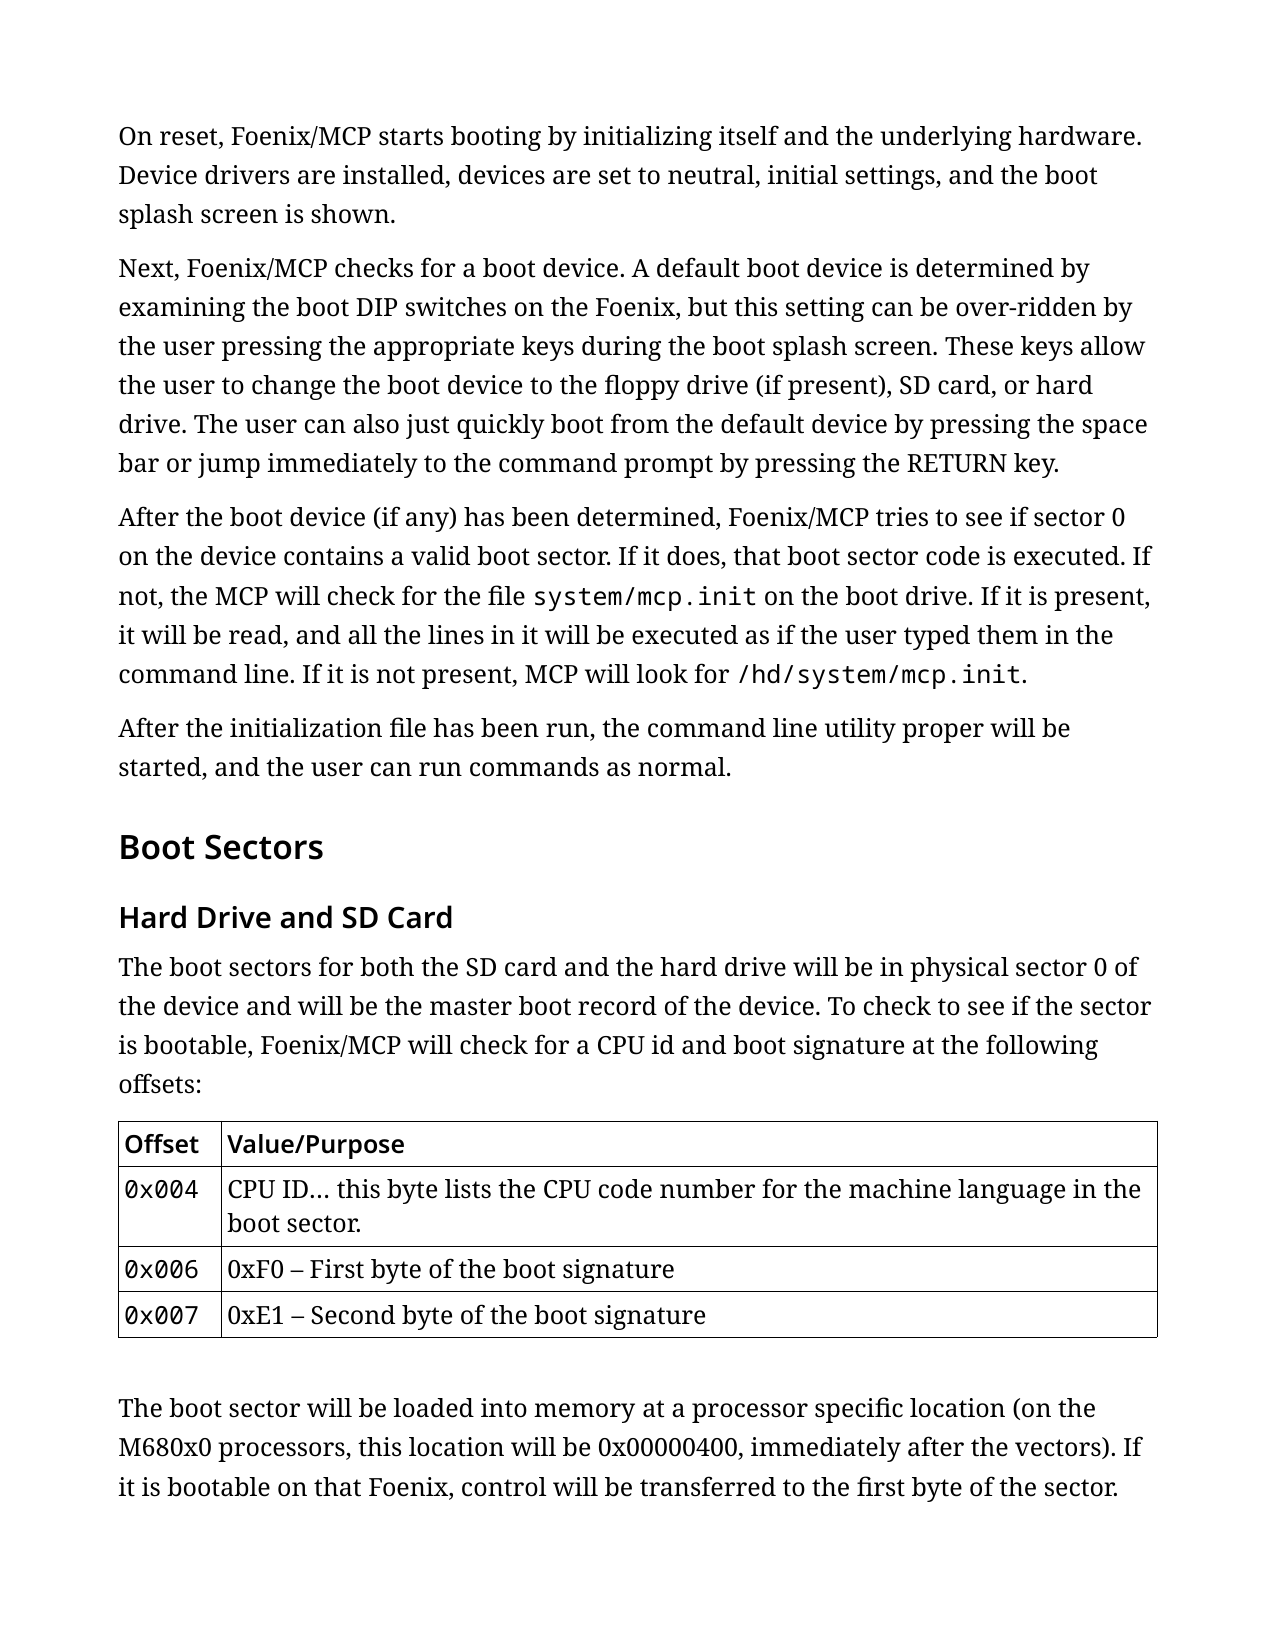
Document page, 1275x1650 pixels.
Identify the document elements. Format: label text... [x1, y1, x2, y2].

text After the boot device (if any) has been determined, Foenix/MCP tries to see if sector 0 on the device contains a valid boot sector. If it does, that boot sector code is executed. If not, the MCP will check for the file system/mcp.init on the boot drive. If it is present, it will be read, and all the lines in it will be executed as if the user typed them in the command line. If it is not present, MCP will look for /hd/system/mcp.init. [118, 500, 1157, 691]
text On reset, Foenix/MCP starts booting by initializing itself and the underlying hardware. Device drivers are installed, devices are set to neutral, initial settings, and the boot splash screen is shown. [118, 118, 1157, 231]
text The boot sector will be loaded into memory at a processor specific location (on the M680x0 processors, this location will be 0x00000400, immediately after the vectors). If it is bootable on that Foenix, control will be transferred to the first byte of the sector. [118, 1391, 1157, 1503]
table_header Value/Purpose [222, 1122, 1157, 1166]
subtitle Hard Drive and SD Card [118, 897, 1157, 937]
table_cell 0xE1 – Second byte of the boot signature [222, 1292, 1157, 1337]
text The boot sectors for both the SD card and the hard drive will be in physical sector 0 of the device and will be the master boot record of the device. To check to see if the sector is bootable, Foenix/MCP will check for a CPU id and boot signature at the following offsets: [118, 949, 1157, 1101]
table_cell 0x006 [119, 1247, 221, 1291]
table_cell 0xF0 – First byte of the boot signature [222, 1247, 1157, 1291]
text After the initialization file has been run, the command line utility proper will be started, and the user can run commands as normal. [118, 710, 1157, 783]
table_cell CPU ID… this byte lists the CPU code number for the machine language in the boot sector. [222, 1167, 1157, 1246]
text Next, Foenix/MCP checks for a boot device. A default boot device is determined by examining the boot DIP switches on the Foenix, but this setting can be over-ridden by the user pressing the appropriate keys during the boot splash screen. These keys allow the user to change the boot device to the floppy drive (if present), SD card, or hard drive. The user can also just quickly boot from the default device by pressing the space bar or jump immediately to the command prompt by pressing the RETURN key. [118, 250, 1157, 480]
table_header Offset [119, 1122, 221, 1166]
table_cell 0x004 [119, 1167, 221, 1246]
table_cell 0x007 [119, 1292, 221, 1337]
subtitle Boot Sectors [118, 824, 1157, 870]
